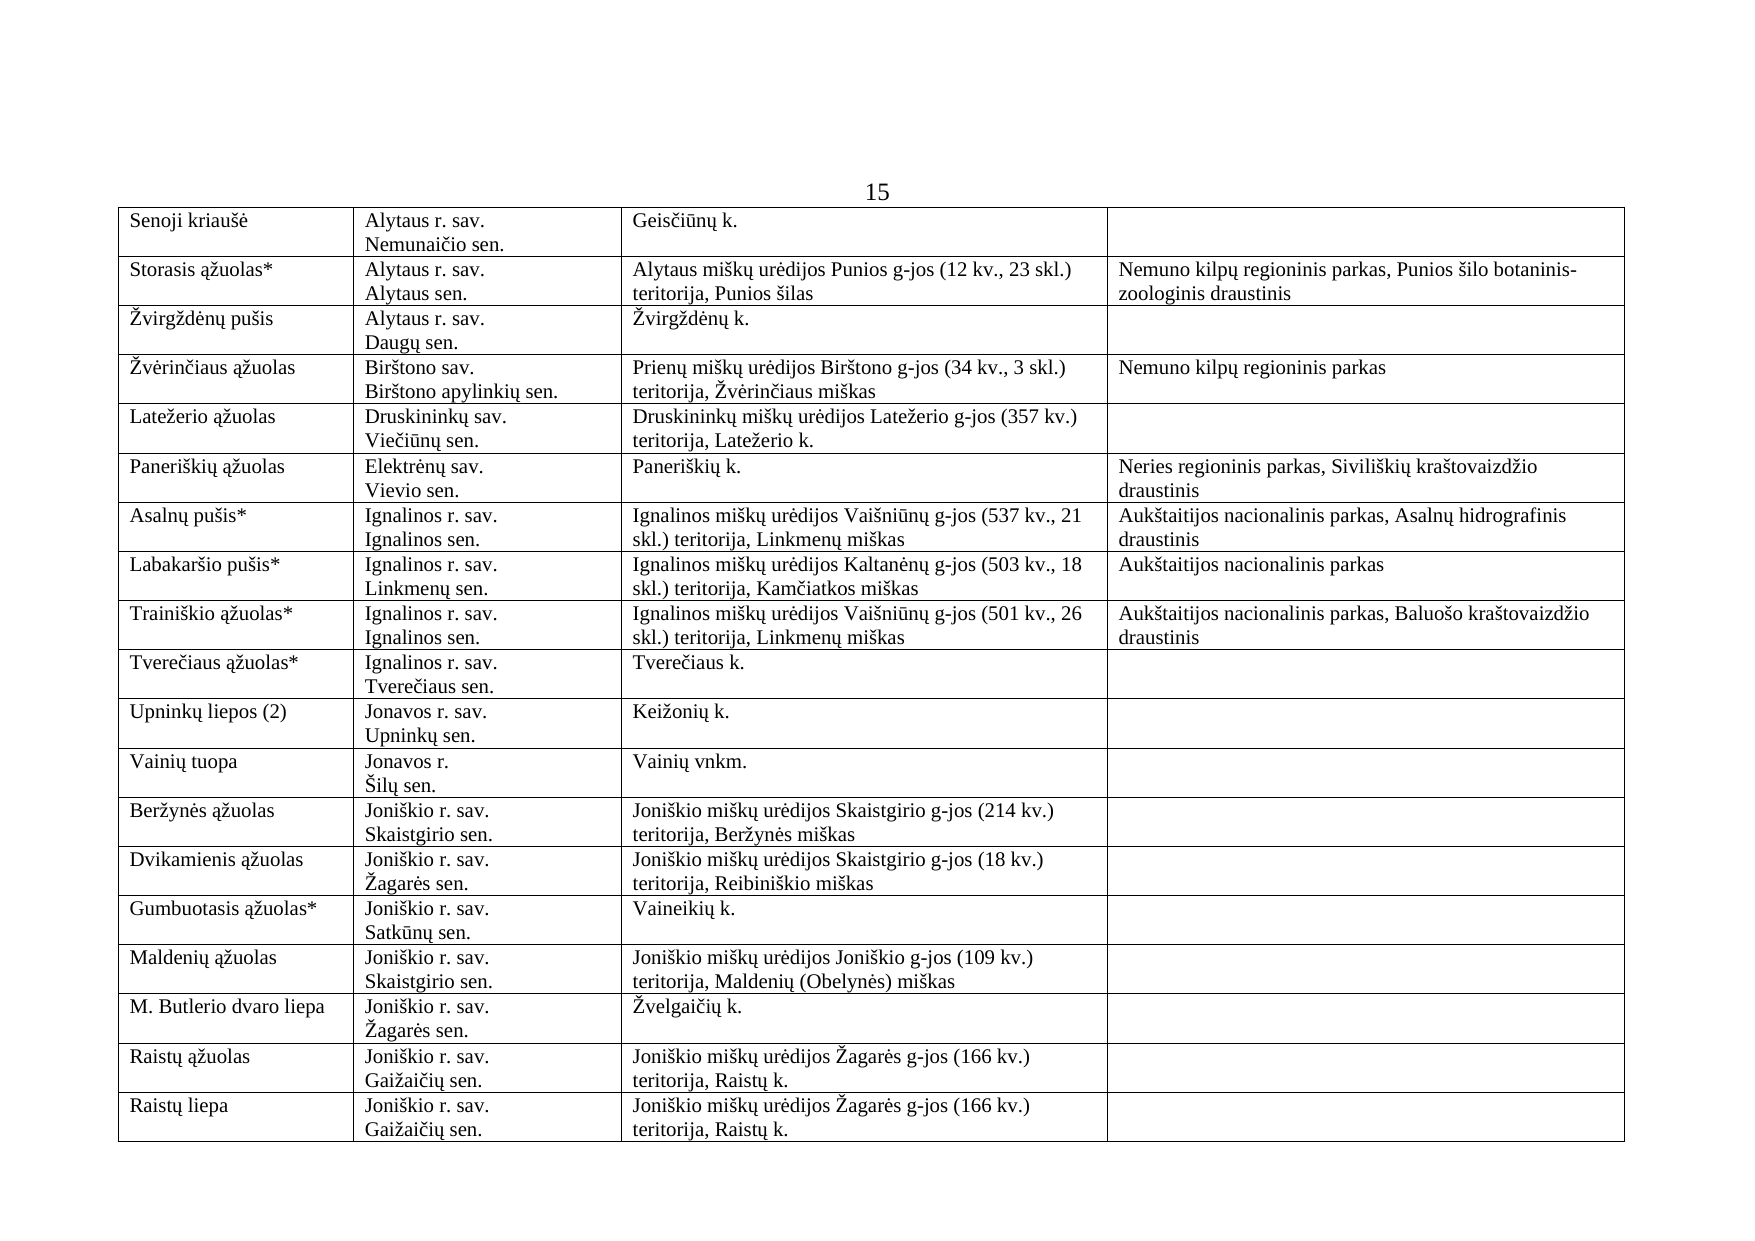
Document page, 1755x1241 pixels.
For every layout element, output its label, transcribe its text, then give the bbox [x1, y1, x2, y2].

table_cell Joniškio miškų urėdijos Joniškio g-jos (109 kv.) teritorija, Maldenių (Obelynės) miškas [622, 945, 1107, 993]
table_cell Birštono sav. Birštono apylinkių sen. [354, 355, 621, 403]
table_cell Joniškio r. sav. Skaistgirio sen. [354, 798, 621, 846]
table_cell [1108, 994, 1624, 1042]
table_cell Ignalinos r. sav. Ignalinos sen. [354, 503, 621, 551]
table_cell [1108, 945, 1624, 993]
table_cell Raistų ąžuolas [119, 1044, 353, 1092]
table_cell Joniškio miškų urėdijos Skaistgirio g-jos (18 kv.) teritorija, Reibiniškio miškas [622, 847, 1107, 895]
table_cell Maldenių ąžuolas [119, 945, 353, 993]
table_cell [1108, 404, 1624, 452]
table_cell Gumbuotasis ąžuolas* [119, 896, 353, 944]
table_cell Joniškio r. sav. Žagarės sen. [354, 994, 621, 1042]
table_cell Druskininkų sav. Viečiūnų sen. [354, 404, 621, 452]
table_cell Joniškio miškų urėdijos Žagarės g-jos (166 kv.) teritorija, Raistų k. [622, 1093, 1107, 1141]
table_cell Tverečiaus ąžuolas* [119, 650, 353, 698]
table_cell M. Butlerio dvaro liepa [119, 994, 353, 1042]
table_cell Joniškio r. sav. Gaižaičių sen. [354, 1044, 621, 1092]
table_cell Aukštaitijos nacionalinis parkas, Baluošo kraštovaizdžio draustinis [1108, 601, 1624, 649]
table_cell [1108, 650, 1624, 698]
table_cell Nemuno kilpų regioninis parkas [1108, 355, 1624, 403]
table_cell Ignalinos miškų urėdijos Vaišniūnų g-jos (537 kv., 21 skl.) teritorija, Linkmenų miškas [622, 503, 1107, 551]
table_cell Žvirgždėnų k. [622, 306, 1107, 354]
table_cell Žvirgždėnų pušis [119, 306, 353, 354]
table_cell Joniškio r. sav. Satkūnų sen. [354, 896, 621, 944]
table_cell [1108, 1093, 1624, 1141]
table_cell Trainiškio ąžuolas* [119, 601, 353, 649]
table_cell Labakaršio pušis* [119, 552, 353, 600]
table_cell Jonavos r. Šilų sen. [354, 749, 621, 797]
table_cell Prienų miškų urėdijos Birštono g-jos (34 kv., 3 skl.) teritorija, Žvėrinčiaus miškas [622, 355, 1107, 403]
table_cell Ignalinos miškų urėdijos Vaišniūnų g-jos (501 kv., 26 skl.) teritorija, Linkmenų miškas [622, 601, 1107, 649]
table_cell Ignalinos miškų urėdijos Kaltanėnų g-jos (503 kv., 18 skl.) teritorija, Kamčiatkos miškas [622, 552, 1107, 600]
table_cell Vaineikių k. [622, 896, 1107, 944]
table_cell Asalnų pušis* [119, 503, 353, 551]
table_cell Tverečiaus k. [622, 650, 1107, 698]
table_cell Neries regioninis parkas, Siviliškių kraštovaizdžio draustinis [1108, 454, 1624, 502]
table_cell Aukštaitijos nacionalinis parkas [1108, 552, 1624, 600]
table_cell Vainių tuopa [119, 749, 353, 797]
table_cell [1108, 798, 1624, 846]
table_cell Nemuno kilpų regioninis parkas, Punios šilo botaninis-zoologinis draustinis [1108, 257, 1624, 305]
table_cell Beržynės ąžuolas [119, 798, 353, 846]
table_cell [1108, 1044, 1624, 1092]
table_cell Senoji kriaušė [119, 208, 353, 256]
table_cell Joniškio r. sav. Skaistgirio sen. [354, 945, 621, 993]
table_cell Raistų liepa [119, 1093, 353, 1141]
table_cell Elektrėnų sav. Vievio sen. [354, 454, 621, 502]
table_cell Paneriškių ąžuolas [119, 454, 353, 502]
table_cell Žvelgaičių k. [622, 994, 1107, 1042]
table_cell Alytaus miškų urėdijos Punios g-jos (12 kv., 23 skl.) teritorija, Punios šilas [622, 257, 1107, 305]
table_cell Žvėrinčiaus ąžuolas [119, 355, 353, 403]
table_cell [1108, 847, 1624, 895]
table_cell Joniškio miškų urėdijos Skaistgirio g-jos (214 kv.) teritorija, Beržynės miškas [622, 798, 1107, 846]
table_cell Paneriškių k. [622, 454, 1107, 502]
table_cell [1108, 306, 1624, 354]
table_cell Dvikamienis ąžuolas [119, 847, 353, 895]
table_cell Latežerio ąžuolas [119, 404, 353, 452]
table_cell Jonavos r. sav. Upninkų sen. [354, 699, 621, 747]
table_cell Alytaus r. sav. Alytaus sen. [354, 257, 621, 305]
table_cell [1108, 699, 1624, 747]
table_cell [1108, 749, 1624, 797]
table_cell Alytaus r. sav. Nemunaičio sen. [354, 208, 621, 256]
table_cell Alytaus r. sav. Daugų sen. [354, 306, 621, 354]
table_cell Joniškio r. sav. Žagarės sen. [354, 847, 621, 895]
table_cell Ignalinos r. sav. Ignalinos sen. [354, 601, 621, 649]
table_cell Keižonių k. [622, 699, 1107, 747]
table_cell Ignalinos r. sav. Linkmenų sen. [354, 552, 621, 600]
table_cell Joniškio miškų urėdijos Žagarės g-jos (166 kv.) teritorija, Raistų k. [622, 1044, 1107, 1092]
table_cell Vainių vnkm. [622, 749, 1107, 797]
table_cell [1108, 208, 1624, 256]
table_cell Joniškio r. sav. Gaižaičių sen. [354, 1093, 621, 1141]
table_cell Storasis ąžuolas* [119, 257, 353, 305]
table_cell [1108, 896, 1624, 944]
table_cell Ignalinos r. sav. Tverečiaus sen. [354, 650, 621, 698]
table_cell Druskininkų miškų urėdijos Latežerio g-jos (357 kv.) teritorija, Latežerio k. [622, 404, 1107, 452]
table_cell Upninkų liepos (2) [119, 699, 353, 747]
table_cell Geisčiūnų k. [622, 208, 1107, 256]
table_cell Aukštaitijos nacionalinis parkas, Asalnų hidrografinis draustinis [1108, 503, 1624, 551]
